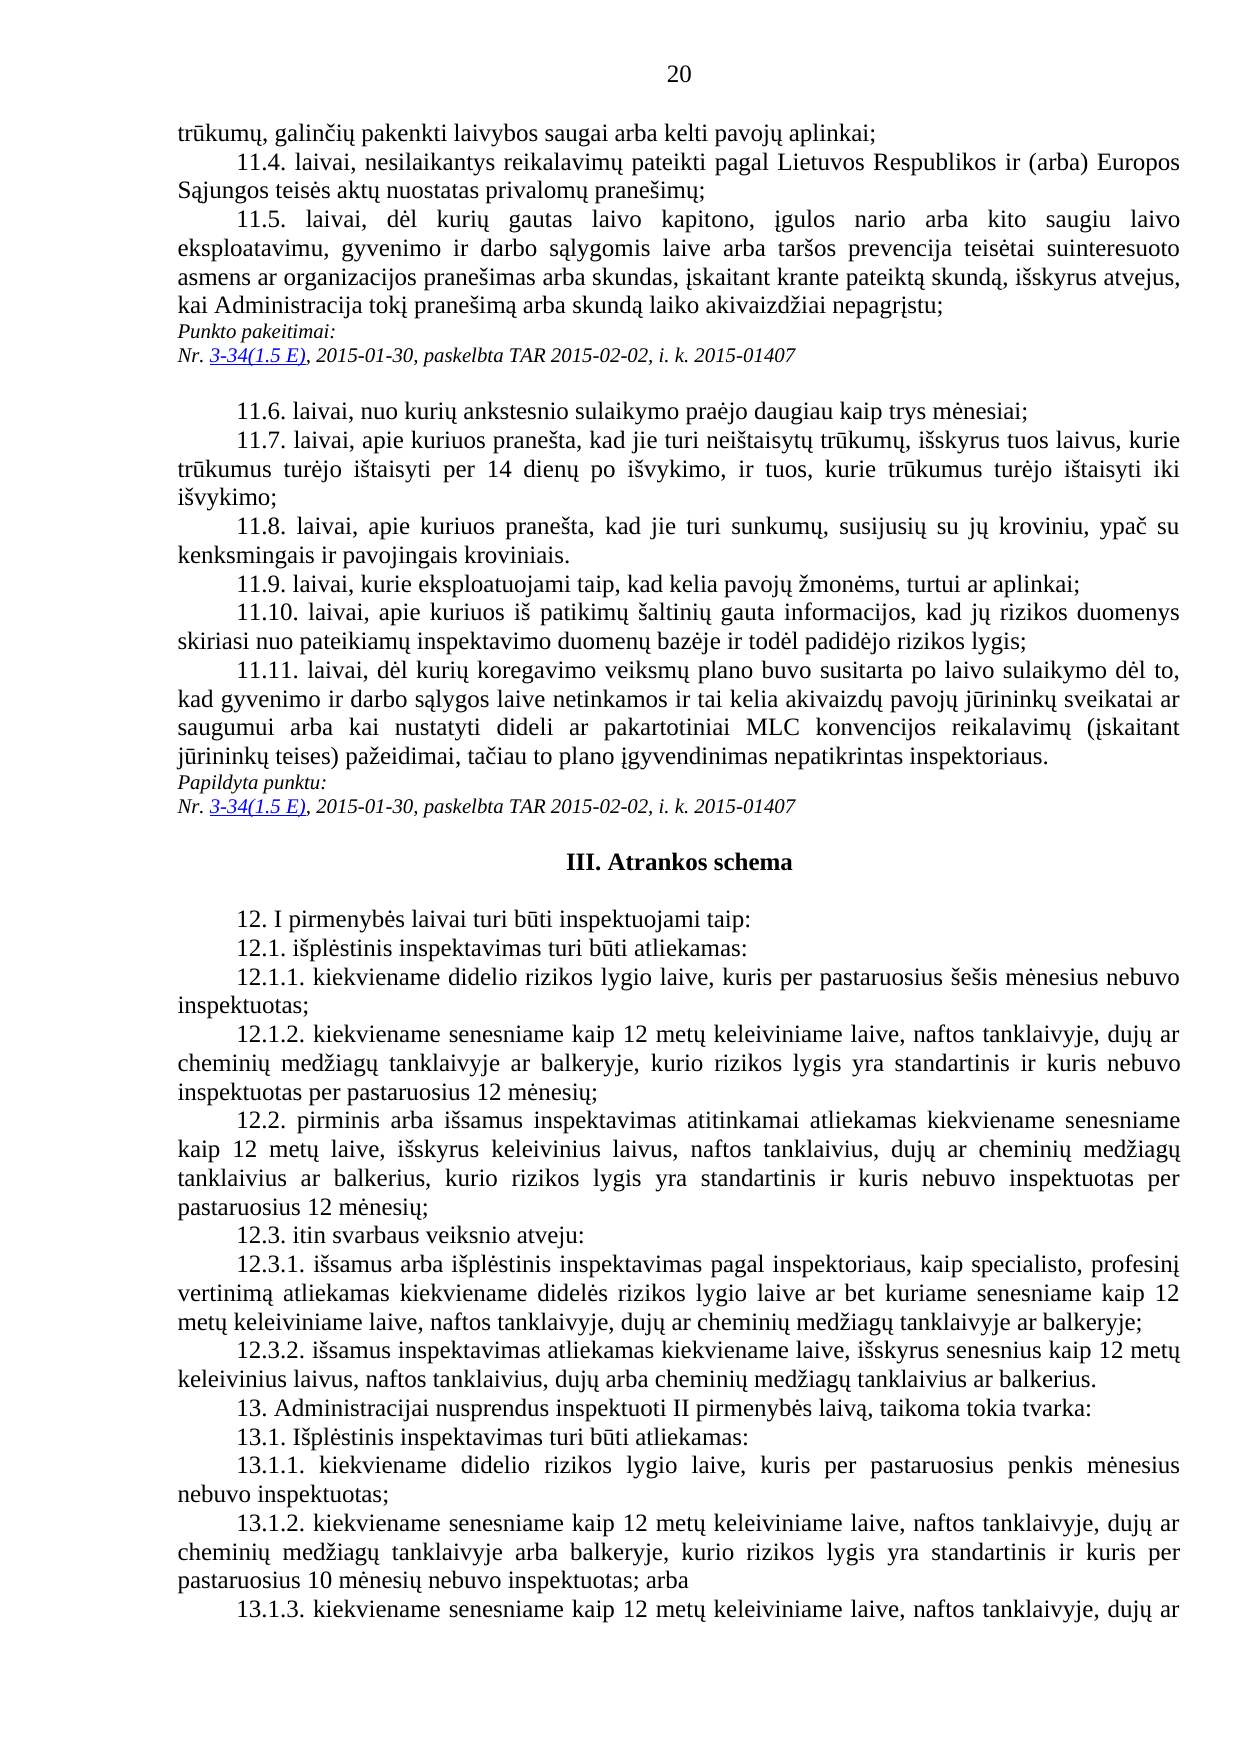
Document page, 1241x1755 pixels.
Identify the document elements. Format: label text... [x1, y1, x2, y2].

text 11.10. laivai, apie kuriuos iš patikimų šaltinių gauta informacijos, kad jų rizikos duomenys skiriasi nuo pateikiamų inspektavimo duomenų bazėje ir todėl padidėjo rizikos lygis; [177, 597, 1181, 655]
text Papildyta punktu: [177, 770, 1181, 794]
text 12. I pirmenybės laivai turi būti inspektuojami taip: [177, 904, 1181, 933]
text 12.1.1. kiekviename didelio rizikos lygio laive, kuris per pastaruosius šešis mėnesius nebuvo inspektuotas; [177, 962, 1181, 1019]
text 11.11. laivai, dėl kurių koregavimo veiksmų plano buvo susitarta po laivo sulaikymo dėl to, kad gyvenimo ir darbo sąlygos laive netinkamos ir tai kelia akivaizdų pavojų jūrininkų sveikatai ar saugumui arba kai nustatyti dideli ar pakartotiniai MLC konvencijos reikalavimų (įskaitant jūrininkų teises) pažeidimai, tačiau to plano įgyvendinimas nepatikrintas inspektoriaus. [177, 655, 1181, 770]
text 11.7. laivai, apie kuriuos pranešta, kad jie turi neištaisytų trūkumų, išskyrus tuos laivus, kurie trūkumus turėjo ištaisyti per 14 dienų po išvykimo, ir tuos, kurie trūkumus turėjo ištaisyti iki išvykimo; [177, 425, 1181, 511]
text 13.1.1. kiekviename didelio rizikos lygio laive, kuris per pastaruosius penkis mėnesius nebuvo inspektuotas; [177, 1451, 1181, 1508]
text 11.5. laivai, dėl kurių gautas laivo kapitono, įgulos nario arba kito saugiu laivo eksploatavimu, gyvenimo ir darbo sąlygomis laive arba taršos prevencija teisėtai suinteresuoto asmens ar organizacijos pranešimas arba skundas, įskaitant krante pateiktą skundą, išskyrus atvejus, kai Administracija tokį pranešimą arba skundą laiko akivaizdžiai nepagrįstu; [177, 204, 1181, 319]
text III. Atrankos schema [177, 847, 1181, 876]
text Nr. 3-34(1.5 E), 2015-01-30, paskelbta TAR 2015-02-02, i. k. 2015-01407 [177, 794, 1181, 818]
text 13.1. Išplėstinis inspektavimas turi būti atliekamas: [177, 1422, 1181, 1451]
text 12.1. išplėstinis inspektavimas turi būti atliekamas: [177, 933, 1181, 962]
text Nr. 3-34(1.5 E), 2015-01-30, paskelbta TAR 2015-02-02, i. k. 2015-01407 [177, 343, 1181, 367]
text 12.3.2. išsamus inspektavimas atliekamas kiekviename laive, išskyrus senesnius kaip 12 metų keleivinius laivus, naftos tanklaivius, dujų arba cheminių medžiagų tanklaivius ar balkerius. [177, 1336, 1181, 1393]
text 11.6. laivai, nuo kurių ankstesnio sulaikymo praėjo daugiau kaip trys mėnesiai; [177, 396, 1181, 425]
text 11.9. laivai, kurie eksploatuojami taip, kad kelia pavojų žmonėms, turtui ar aplinkai; [177, 569, 1181, 597]
text trūkumų, galinčių pakenkti laivybos saugai arba kelti pavojų aplinkai; [177, 118, 1181, 147]
text 12.2. pirminis arba išsamus inspektavimas atitinkamai atliekamas kiekviename senesniame kaip 12 metų laive, išskyrus keleivinius laivus, naftos tanklaivius, dujų ar cheminių medžiagų tanklaivius ar balkerius, kurio rizikos lygis yra standartinis ir kuris nebuvo inspektuotas per pastaruosius 12 mėnesių; [177, 1106, 1181, 1221]
text 12.1.2. kiekviename senesniame kaip 12 metų keleiviniame laive, naftos tanklaivyje, dujų ar cheminių medžiagų tanklaivyje ar balkeryje, kurio rizikos lygis yra standartinis ir kuris nebuvo inspektuotas per pastaruosius 12 mėnesių; [177, 1019, 1181, 1106]
text 13. Administracijai nusprendus inspektuoti II pirmenybės laivą, taikoma tokia tvarka: [177, 1393, 1181, 1422]
text 11.4. laivai, nesilaikantys reikalavimų pateikti pagal Lietuvos Respublikos ir (arba) Europos Sąjungos teisės aktų nuostatas privalomų pranešimų; [177, 147, 1181, 204]
text 12.3. itin svarbaus veiksnio atveju: [177, 1221, 1181, 1249]
text 12.3.1. išsamus arba išplėstinis inspektavimas pagal inspektoriaus, kaip specialisto, profesinį vertinimą atliekamas kiekviename didelės rizikos lygio laive ar bet kuriame senesniame kaip 12 metų keleiviniame laive, naftos tanklaivyje, dujų ar cheminių medžiagų tanklaivyje ar balkeryje; [177, 1249, 1181, 1336]
text 11.8. laivai, apie kuriuos pranešta, kad jie turi sunkumų, susijusių su jų kroviniu, ypač su kenksmingais ir pavojingais kroviniais. [177, 511, 1181, 569]
text 13.1.2. kiekviename senesniame kaip 12 metų keleiviniame laive, naftos tanklaivyje, dujų ar cheminių medžiagų tanklaivyje arba balkeryje, kurio rizikos lygis yra standartinis ir kuris per pastaruosius 10 mėnesių nebuvo inspektuotas; arba [177, 1508, 1181, 1594]
text 13.1.3. kiekviename senesniame kaip 12 metų keleiviniame laive, naftos tanklaivyje, dujų ar [177, 1594, 1181, 1623]
text Punkto pakeitimai: [177, 319, 1181, 343]
